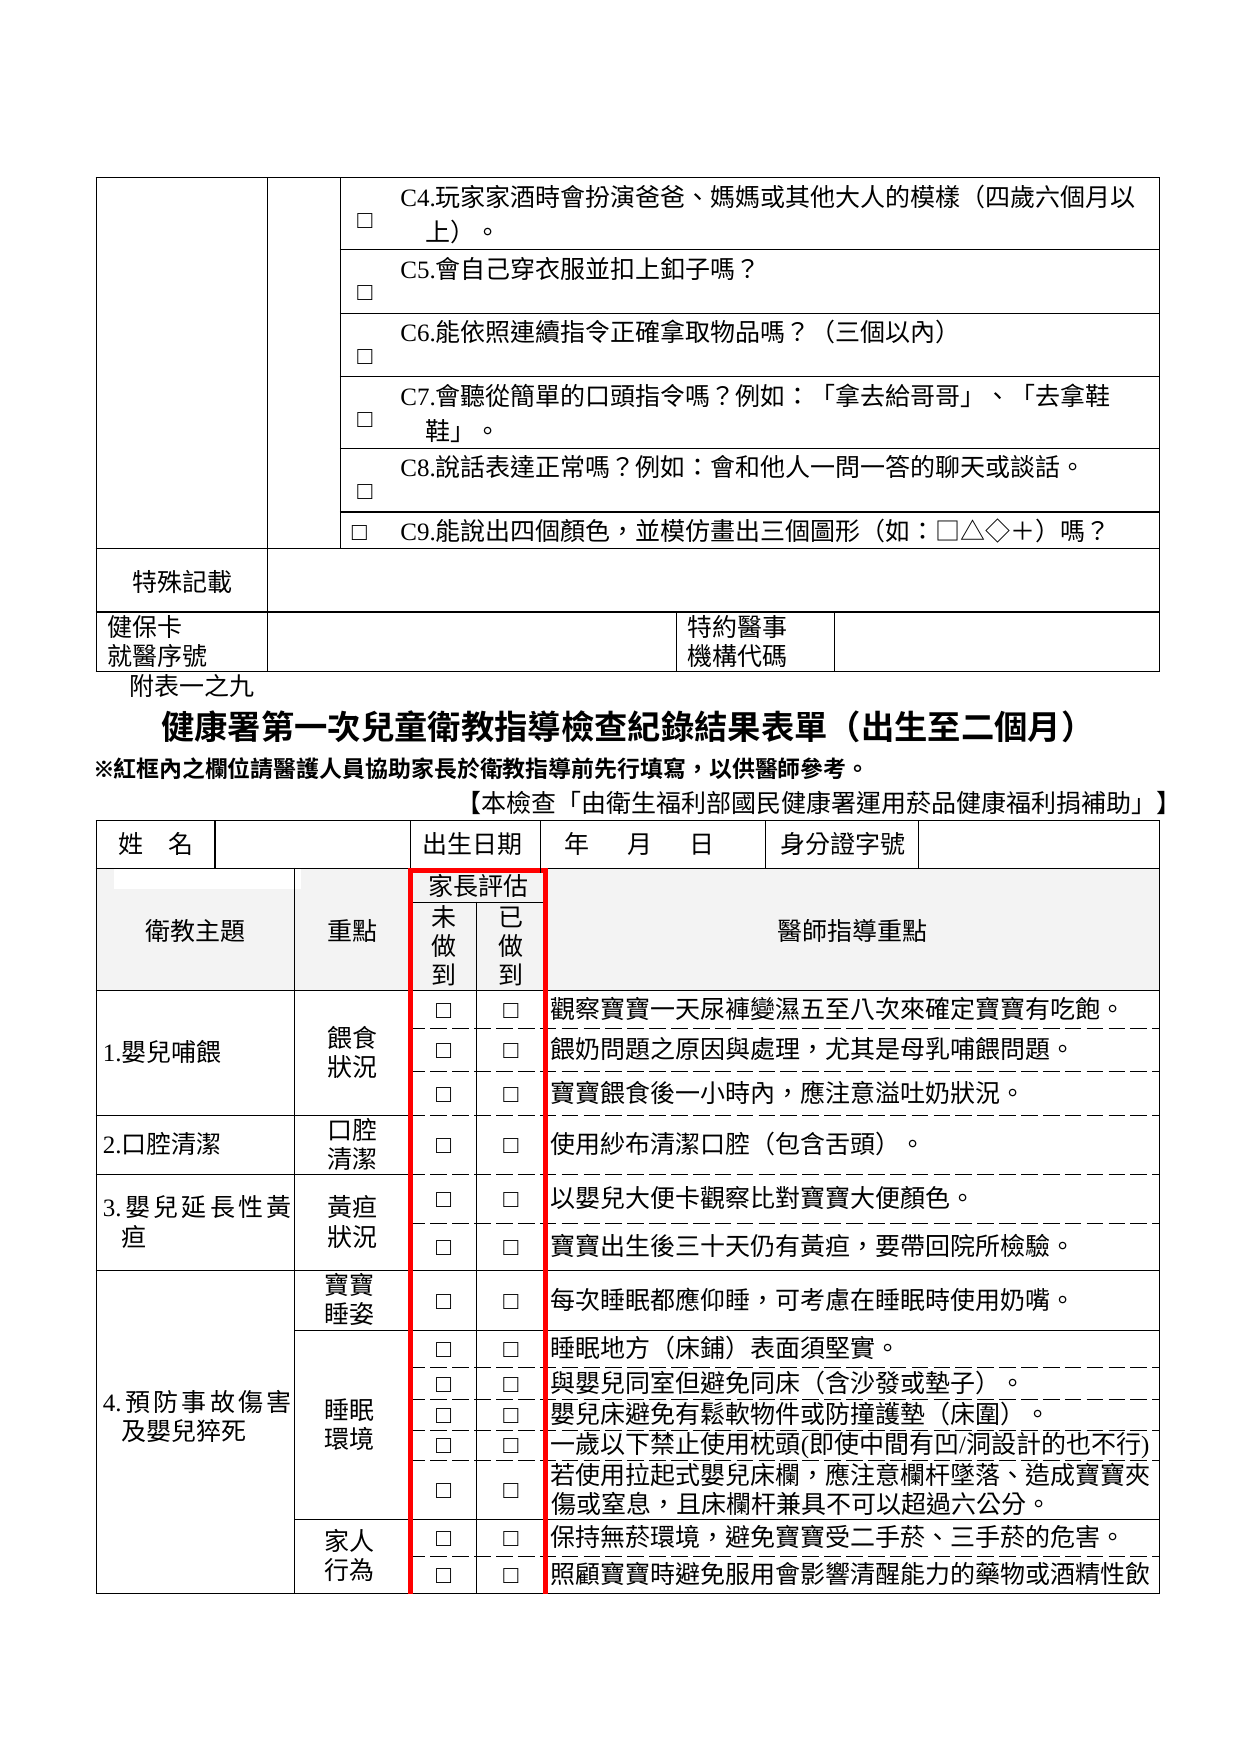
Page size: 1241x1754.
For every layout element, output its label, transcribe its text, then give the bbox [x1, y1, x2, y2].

table_cell 一歲以下禁止使用枕頭(即使中間有凹/洞設計的也不行) [548, 1430, 1159, 1460]
table_cell □ [477, 1399, 543, 1429]
table_cell □ [413, 1520, 476, 1556]
table_cell □ [477, 991, 543, 1027]
table_cell [268, 178, 340, 548]
table_cell □ [477, 1556, 543, 1593]
table_cell □ [477, 1430, 543, 1460]
text 【本檢查「由衛生福利部國民健康署運用菸品健康福利捐補助」】 [301, 784, 1181, 820]
table_cell 保持無菸環境，避免寶寶受二手菸、三手菸的危害。 [548, 1520, 1159, 1556]
text 健康署第一次兒童衛教指導檢查紀錄結果表單（出生至二個月） [196, 659, 267, 667]
table_cell 嬰兒床避免有鬆軟物件或防撞護墊（床圍）。 [548, 1399, 1159, 1429]
table_cell 寶寶餵食後一小時內，應注意溢吐奶狀況。 [548, 1071, 1159, 1115]
table_cell 口腔 清潔 [295, 1116, 408, 1174]
table_cell □ [413, 1115, 476, 1174]
table_cell □ [477, 1271, 543, 1330]
table_cell 特殊記載 [97, 549, 267, 611]
table_cell 若使用拉起式嬰兒床欄，應注意欄杆墜落、造成寶寶夾傷或窒息，且床欄杆兼具不可以超過六公分。 [548, 1460, 1159, 1519]
table_cell 睡眠地方（床鋪）表面須堅實。 [548, 1331, 1159, 1367]
table_cell □ [413, 991, 476, 1027]
table_cell C4.玩家家酒時會扮演爸爸、媽媽或其他大人的模樣（四歲六個月以上）。 [389, 178, 1159, 249]
table_cell □ [341, 250, 389, 312]
table_cell 餵食 狀況 [295, 991, 408, 1115]
table_cell C6.能依照連續指令正確拿取物品嗎？（三個以內） [389, 314, 1159, 376]
table_header 姓 名 [97, 821, 114, 868]
table_cell [268, 549, 1159, 611]
table_cell □ [413, 1331, 476, 1367]
table_cell □ [413, 1271, 476, 1330]
table_cell □ [413, 1071, 476, 1115]
table_header 出生日期 [411, 821, 540, 868]
table_cell 3.嬰兒延長性黃疸 [97, 1175, 294, 1270]
table_cell □ [341, 314, 389, 376]
table_cell 醫師指導重點 [548, 869, 1159, 990]
text ※紅框內之欄位請醫護人員協助家長於衛教指導前先行填寫，以供醫師參考。 [301, 749, 1181, 784]
text 健康署第一次兒童衛教指導檢查紀錄結果表單（出生至二個月） [216, 821, 301, 868]
table_cell C5.會自己穿衣服並扣上釦子嗎？ [389, 250, 1159, 312]
table_header 年 月 日 [541, 821, 765, 868]
table_cell □ [477, 1367, 543, 1399]
table_cell □ [477, 1028, 543, 1071]
table_cell □ [341, 178, 389, 249]
text ※紅框內之欄位請醫護人員協助家長於衛教指導前先行填寫，以供醫師參考。 [89, 749, 114, 784]
table_cell □ [341, 377, 389, 448]
table_cell 家長評估 [413, 873, 543, 902]
table_cell 2.口腔清潔 [97, 1116, 294, 1174]
table_cell □ [341, 513, 389, 548]
table_cell □ [477, 1331, 543, 1367]
table_cell □ [413, 1028, 476, 1071]
table_cell 寶寶出生後三十天仍有黃疸，要帶回院所檢驗。 [548, 1223, 1159, 1270]
table_cell 與嬰兒同室但避免同床（含沙發或墊子）。 [548, 1367, 1159, 1399]
table_cell 每次睡眠都應仰睡，可考慮在睡眠時使用奶嘴。 [548, 1271, 1159, 1330]
table_cell 觀察寶寶一天尿褲變濕五至八次來確定寶寶有吃飽。 [548, 991, 1159, 1027]
table_header 身分證字號 [766, 821, 918, 868]
table_cell □ [413, 1399, 476, 1429]
table_cell [835, 613, 1159, 671]
table_cell 睡眠 環境 [295, 1331, 408, 1519]
table_cell [97, 178, 267, 548]
table_cell 照顧寶寶時避免服用會影響清醒能力的藥物或酒精性飲 [548, 1556, 1159, 1593]
table_cell 餵奶問題之原因與處理，尤其是母乳哺餵問題。 [548, 1028, 1159, 1071]
table_cell 家人 行為 [295, 1520, 408, 1593]
table_cell 4.預防事故傷害及嬰兒猝死 [97, 1271, 294, 1593]
table_header [919, 821, 1159, 868]
text 健康署第一次兒童衛教指導檢查紀錄結果表單（出生至二個月） [114, 821, 214, 868]
table_cell □ [413, 1556, 476, 1593]
table_cell □ [477, 1223, 543, 1270]
table_cell 衛教主題 [97, 869, 294, 990]
table_cell 重點 [295, 869, 408, 990]
table_cell 未 做 到 [413, 903, 476, 990]
table_cell □ [413, 1223, 476, 1270]
table_cell 使用紗布清潔口腔（包含舌頭）。 [548, 1115, 1159, 1174]
table_cell 寶寶 睡姿 [295, 1271, 408, 1330]
table_cell [268, 613, 676, 671]
text 健康署第一次兒童衛教指導檢查紀錄結果表單（出生至二個月） [114, 869, 294, 889]
table_cell □ [477, 1071, 543, 1115]
table_cell □ [413, 1460, 476, 1519]
text [89, 784, 114, 820]
table_cell □ [477, 1520, 543, 1556]
table_cell □ [477, 1115, 543, 1174]
table_cell □ [341, 449, 389, 511]
table_cell 健保卡 就醫序號 [97, 613, 267, 671]
table_cell □ [413, 1174, 476, 1222]
table_cell 以嬰兒大便卡觀察比對寶寶大便顏色。 [548, 1174, 1159, 1222]
table_cell 黃疸 狀況 [295, 1175, 408, 1270]
table_cell □ [413, 1430, 476, 1460]
text 附表一之九 [129, 672, 286, 703]
table_cell C8.說話表達正常嗎？例如：會和他人一問一答的聊天或談話。 [389, 449, 1159, 511]
text 健康署第一次兒童衛教指導檢查紀錄結果表單（出生至二個月） [114, 672, 1137, 820]
table_cell C9.能說出四個顏色，並模仿畫出三個圖形（如：□△◇＋）嗎？ [389, 513, 1159, 548]
table_cell □ [477, 1174, 543, 1222]
table_cell 已 做 到 [477, 903, 543, 990]
text [129, 667, 267, 671]
table_cell 特約醫事 機構代碼 [677, 613, 834, 671]
table_cell 1.嬰兒哺餵 [97, 991, 294, 1115]
table_header [301, 821, 410, 868]
table_cell □ [477, 1460, 543, 1519]
table_cell □ [413, 1367, 476, 1399]
table_cell C7.會聽從簡單的口頭指令嗎？例如：「拿去給哥哥」、「去拿鞋鞋」。 [389, 377, 1159, 448]
